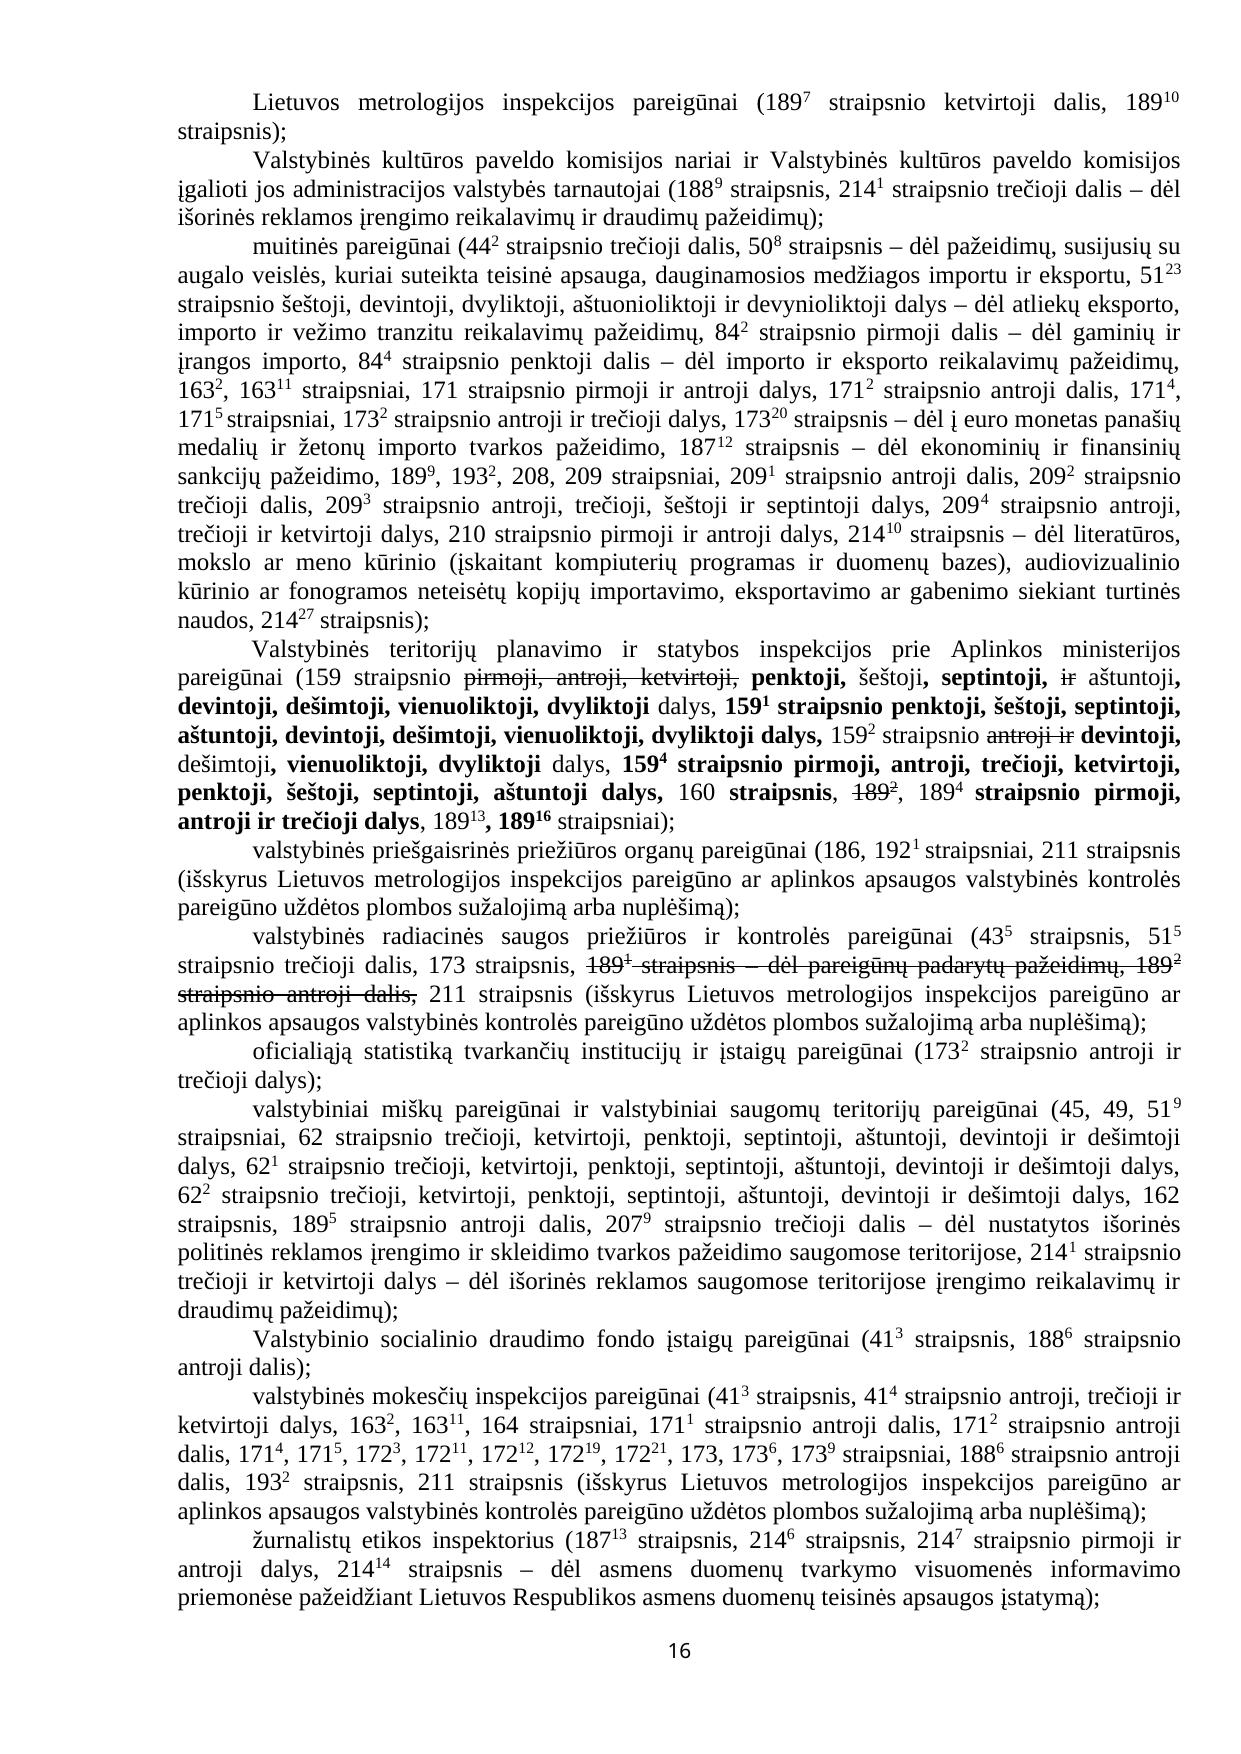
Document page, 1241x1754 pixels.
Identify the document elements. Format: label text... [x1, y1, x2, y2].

text Lietuvos metrologijos inspekcijos pareigūnai (1897 straipsnio ketvirtoji dalis, 18910 straipsnis); [177, 87, 1181, 145]
text Valstybinio socialinio draudimo fondo įstaigų pareigūnai (413 straipsnis, 1886 straipsnio antroji dalis); [177, 1324, 1181, 1381]
text valstybinės radiacinės saugos priežiūros ir kontrolės pareigūnai (435 straipsnis, 515 straipsnio trečioji dalis, 173 straipsnis, 1891 straipsnis – dėl pareigūnų padarytų pažeidimų, 1892 straipsnio antroji dalis, 211 straipsnis (išskyrus Lietuvos metrologijos inspekcijos pareigūno ar aplinkos apsaugos valstybinės kontrolės pareigūno uždėtos plombos sužalojimą arba nuplėšimą); [177, 921, 1181, 1036]
text Valstybinės kultūros paveldo komisijos nariai ir Valstybinės kultūros paveldo komisijos įgalioti jos administracijos valstybės tarnautojai (1889 straipsnis, 2141 straipsnio trečioji dalis – dėl išorinės reklamos įrengimo reikalavimų ir draudimų pažeidimų); [177, 145, 1181, 231]
text valstybiniai miškų pareigūnai ir valstybiniai saugomų teritorijų pareigūnai (45, 49, 519 straipsniai, 62 straipsnio trečioji, ketvirtoji, penktoji, septintoji, aštuntoji, devintoji ir dešimtoji dalys, 621 straipsnio trečioji, ketvirtoji, penktoji, septintoji, aštuntoji, devintoji ir dešimtoji dalys, 622 straipsnio trečioji, ketvirtoji, penktoji, septintoji, aštuntoji, devintoji ir dešimtoji dalys, 162 straipsnis, 1895 straipsnio antroji dalis, 2079 straipsnio trečioji dalis – dėl nustatytos išorinės politinės reklamos įrengimo ir skleidimo tvarkos pažeidimo saugomose teritorijose, 2141 straipsnio trečioji ir ketvirtoji dalys – dėl išorinės reklamos saugomose teritorijose įrengimo reikalavimų ir draudimų pažeidimų); [177, 1094, 1181, 1324]
text muitinės pareigūnai (442 straipsnio trečioji dalis, 508 straipsnis – dėl pažeidimų, susijusių su augalo veislės, kuriai suteikta teisinė apsauga, dauginamosios medžiagos importu ir eksportu, 5123 straipsnio šeštoji, devintoji, dvyliktoji, aštuonioliktoji ir devynioliktoji dalys – dėl atliekų eksporto, importo ir vežimo tranzitu reikalavimų pažeidimų, 842 straipsnio pirmoji dalis – dėl gaminių ir įrangos importo, 844 straipsnio penktoji dalis – dėl importo ir eksporto reikalavimų pažeidimų, 1632, 16311 straipsniai, 171 straipsnio pirmoji ir antroji dalys, 1712 straipsnio antroji dalis, 1714, 1715 straipsniai, 1732 straipsnio antroji ir trečioji dalys, 17320 straipsnis – dėl į euro monetas panašių medalių ir žetonų importo tvarkos pažeidimo, 18712 straipsnis – dėl ekonominių ir finansinių sankcijų pažeidimo, 1899, 1932, 208, 209 straipsniai, 2091 straipsnio antroji dalis, 2092 straipsnio trečioji dalis, 2093 straipsnio antroji, trečioji, šeštoji ir septintoji dalys, 2094 straipsnio antroji, trečioji ir ketvirtoji dalys, 210 straipsnio pirmoji ir antroji dalys, 21410 straipsnis – dėl literatūros, mokslo ar meno kūrinio (įskaitant kompiuterių programas ir duomenų bazes), audiovizualinio kūrinio ar fonogramos neteisėtų kopijų importavimo, eksportavimo ar gabenimo siekiant turtinės naudos, 21427 straipsnis); [177, 231, 1181, 634]
text oficialiąją statistiką tvarkančių institucijų ir įstaigų pareigūnai (1732 straipsnio antroji ir trečioji dalys); [177, 1036, 1181, 1094]
text valstybinės priešgaisrinės priežiūros organų pareigūnai (186, 1921 straipsniai, 211 straipsnis (išskyrus Lietuvos metrologijos inspekcijos pareigūno ar aplinkos apsaugos valstybinės kontrolės pareigūno uždėtos plombos sužalojimą arba nuplėšimą); [177, 835, 1181, 921]
text valstybinės mokesčių inspekcijos pareigūnai (413 straipsnis, 414 straipsnio antroji, trečioji ir ketvirtoji dalys, 1632, 16311, 164 straipsniai, 1711 straipsnio antroji dalis, 1712 straipsnio antroji dalis, 1714, 1715, 1723, 17211, 17212, 17219, 17221, 173, 1736, 1739 straipsniai, 1886 straipsnio antroji dalis, 1932 straipsnis, 211 straipsnis (išskyrus Lietuvos metrologijos inspekcijos pareigūno ar aplinkos apsaugos valstybinės kontrolės pareigūno uždėtos plombos sužalojimą arba nuplėšimą); [177, 1381, 1181, 1525]
text Valstybinės teritorijų planavimo ir statybos inspekcijos prie Aplinkos ministerijos pareigūnai (159 straipsnio pirmoji, antroji, ketvirtoji, penktoji, šeštoji, septintoji, ir aštuntoji, devintoji, dešimtoji, vienuoliktoji, dvyliktoji dalys, 1591 straipsnio penktoji, šeštoji, septintoji, aštuntoji, devintoji, dešimtoji, vienuoliktoji, dvyliktoji dalys, 1592 straipsnio antroji ir devintoji, dešimtoji, vienuoliktoji, dvyliktoji dalys, 1594 straipsnio pirmoji, antroji, trečioji, ketvirtoji, penktoji, šeštoji, septintoji, aštuntoji dalys, 160 straipsnis, 1892, 1894 straipsnio pirmoji, antroji ir trečioji dalys, 18913, 18916 straipsniai); [177, 634, 1181, 835]
text žurnalistų etikos inspektorius (18713 straipsnis, 2146 straipsnis, 2147 straipsnio pirmoji ir antroji dalys, 21414 straipsnis – dėl asmens duomenų tvarkymo visuomenės informavimo priemonėse pažeidžiant Lietuvos Respublikos asmens duomenų teisinės apsaugos įstatymą); [177, 1525, 1181, 1611]
